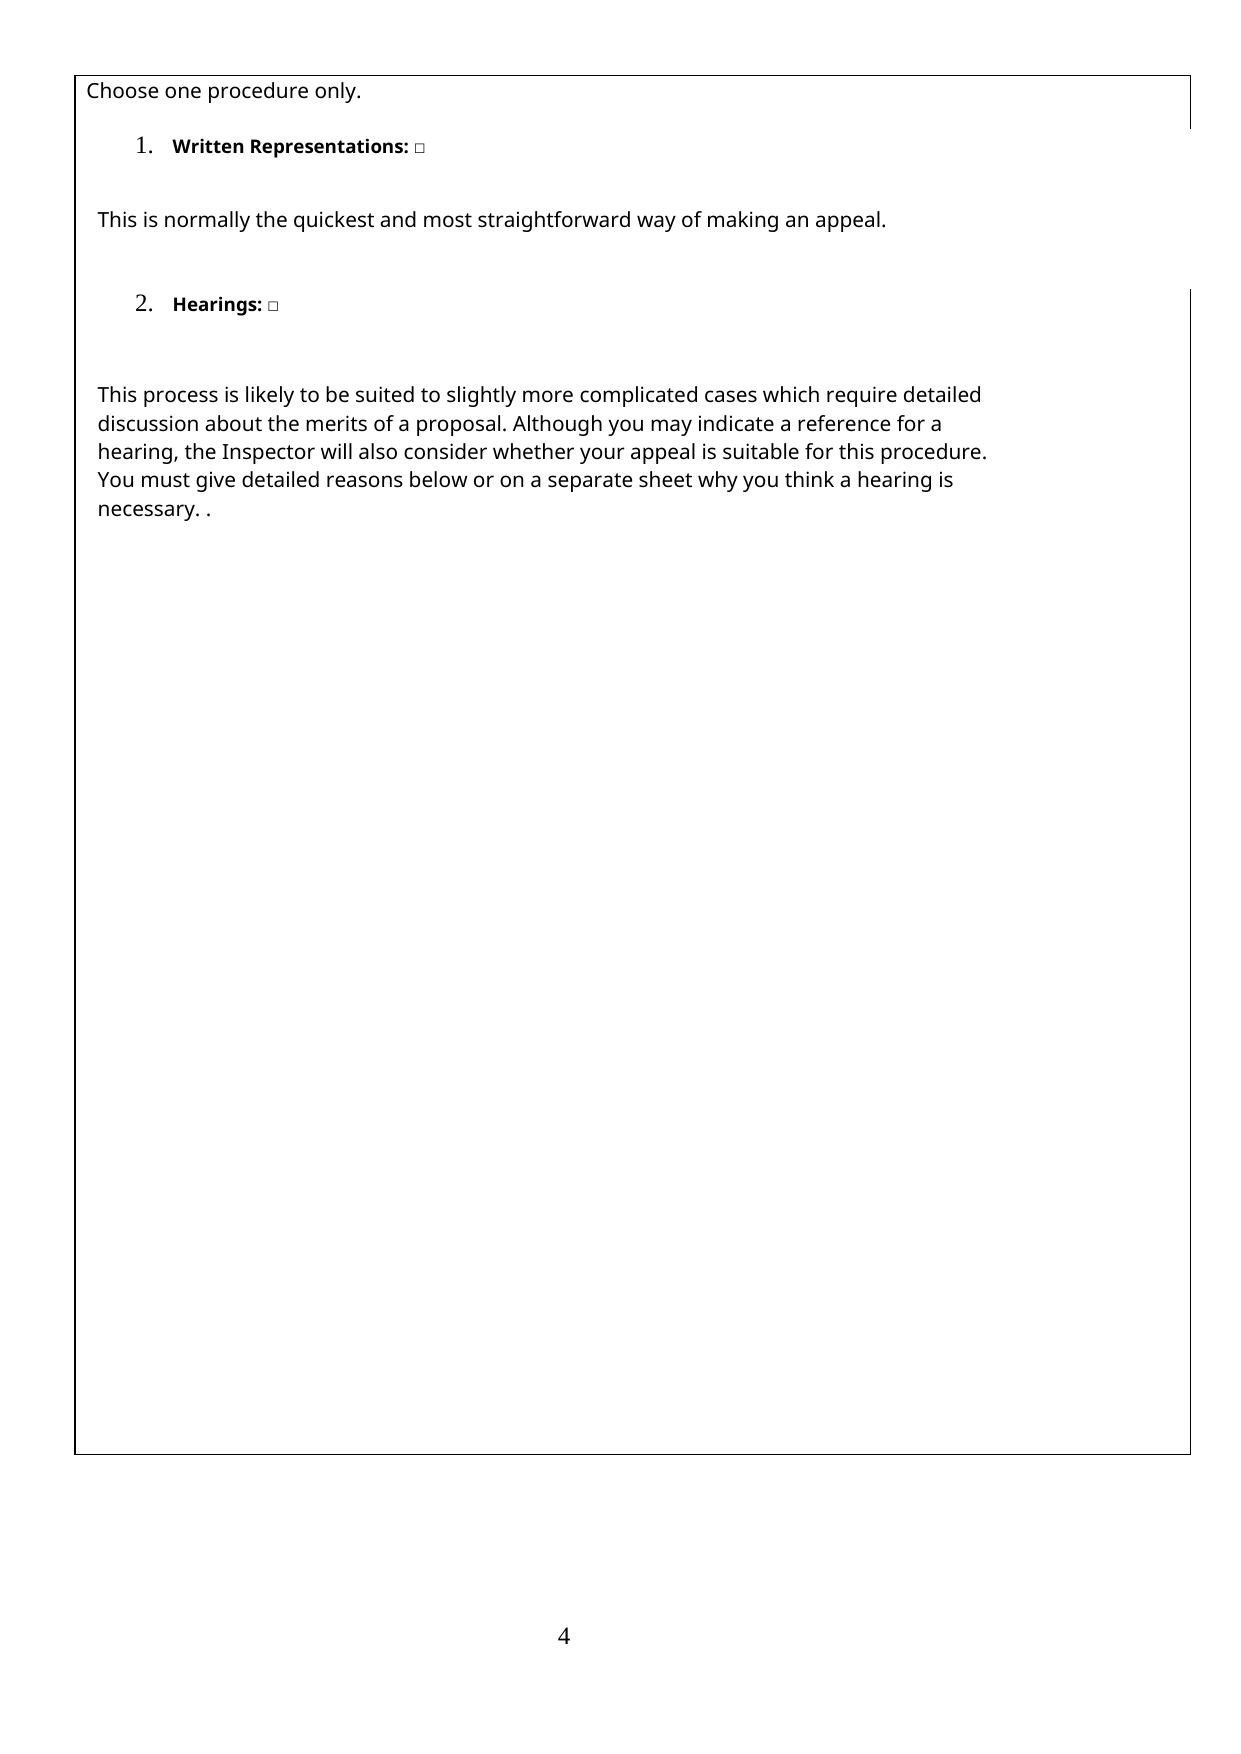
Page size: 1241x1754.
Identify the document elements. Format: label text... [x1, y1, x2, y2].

table_cell [87, 234, 1027, 288]
table_header Written Representations: ☐ This is normally the quickest and most straightforward way of making an appeal. [87, 130, 1190, 233]
table_cell This process is likely to be suited to slightly more complicated cases which require detailed discussion about the merits of a proposal. Although you may indicate a reference for a hearing, the Inspector will also consider whether your appeal is suitable for this procedure. You must give detailed reasons below or on a separate sheet why you think a hearing is necessary. . [87, 339, 1027, 589]
text ACE [75, 1540, 1053, 1569]
table_cell [1122, 289, 1190, 338]
table_cell [1028, 234, 1190, 288]
table_cell Choose one procedure only. [76, 76, 1190, 1454]
table_cell [1122, 338, 1190, 589]
table_cell [1028, 339, 1121, 589]
table_cell [1028, 289, 1121, 338]
table_cell Hearings: ☐ [87, 289, 1027, 338]
